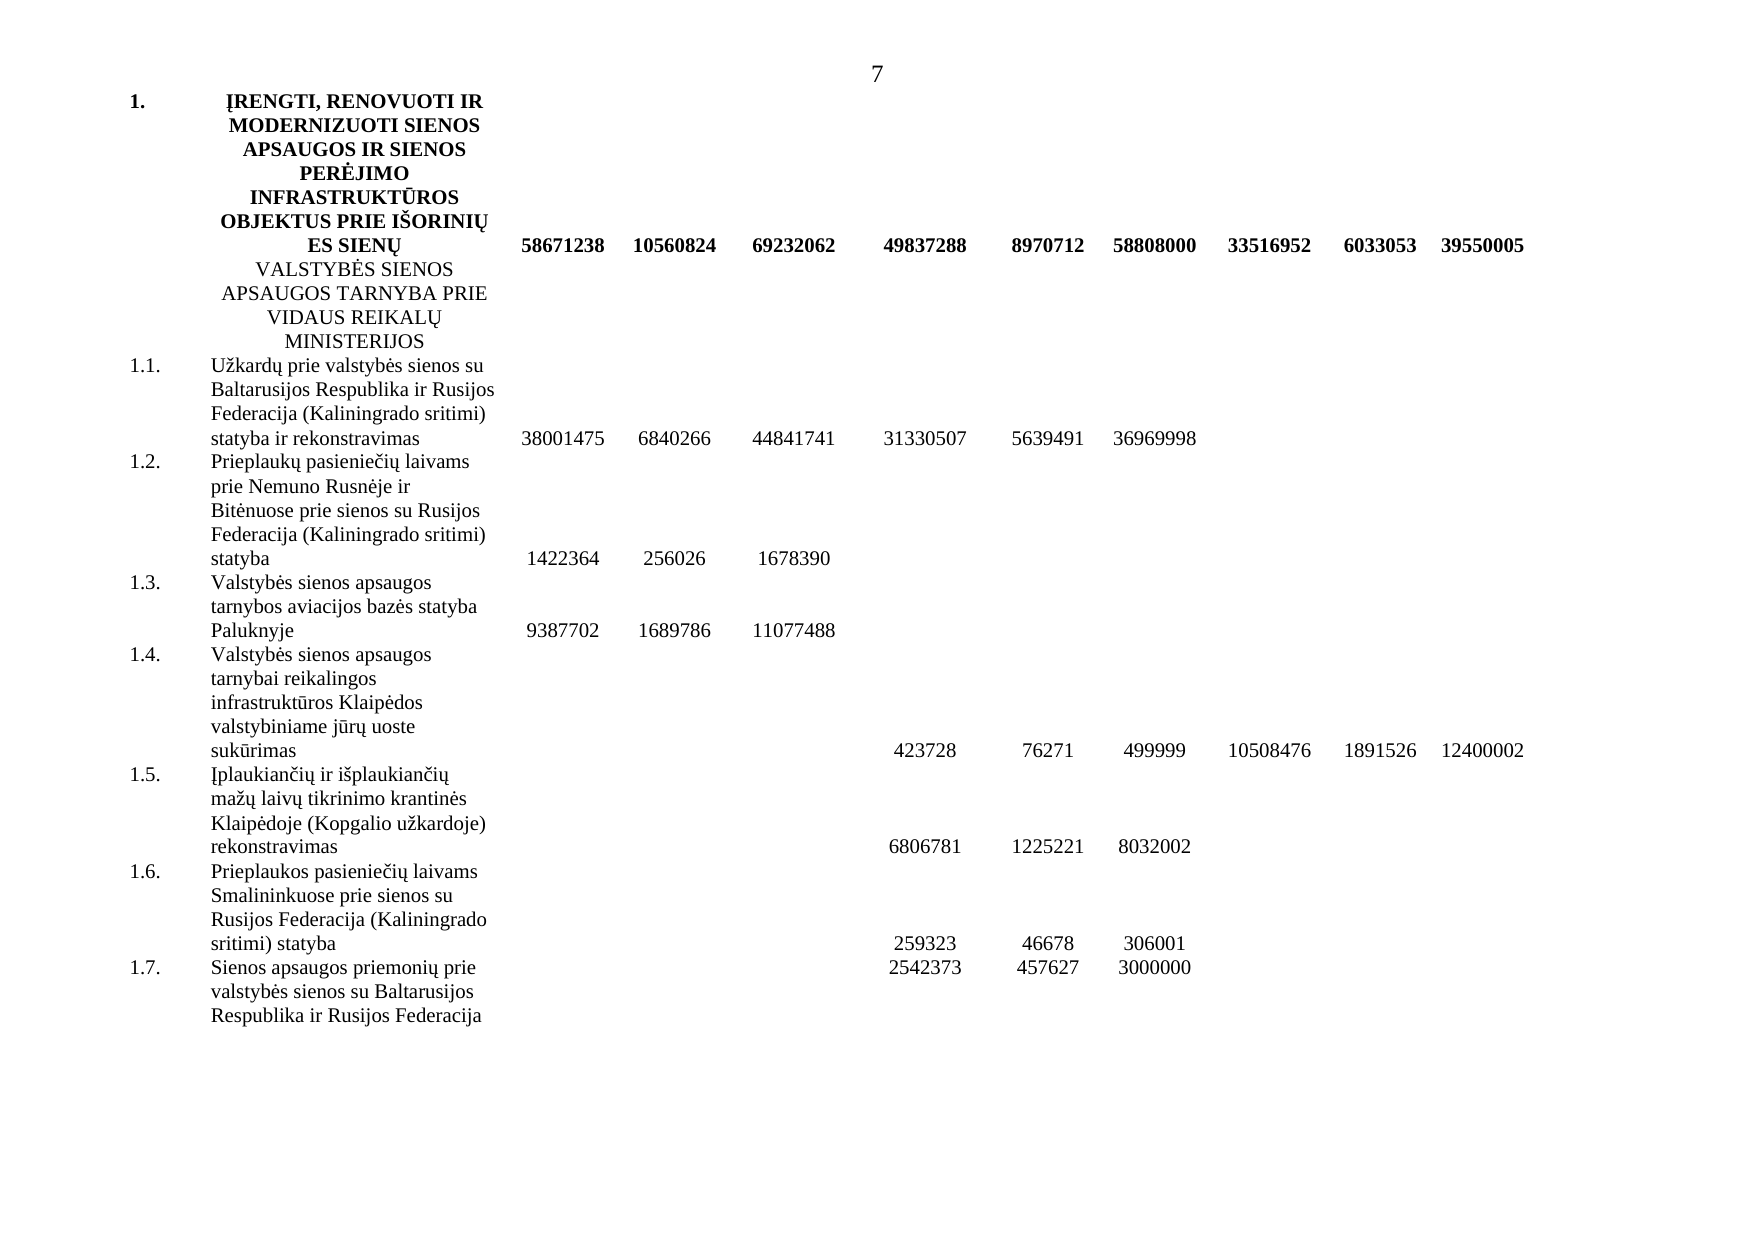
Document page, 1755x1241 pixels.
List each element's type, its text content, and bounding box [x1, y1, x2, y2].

table_cell Prieplaukos pasieniečių laivams Smalininkuose prie sienos su Rusijos Federacija (Kaliningrado sritimi) statyba [199, 859, 509, 955]
table_cell 11077488 [732, 570, 855, 642]
table_cell [1208, 353, 1331, 449]
table_cell [995, 257, 1101, 353]
table_cell [1208, 762, 1331, 858]
table_cell 1.7. [118, 955, 199, 1027]
table_cell [1429, 955, 1536, 1027]
table_cell 58671238 [509, 89, 616, 257]
table_cell [1331, 570, 1429, 642]
table_cell 1689786 [616, 570, 732, 642]
table_cell 1.2. [118, 450, 199, 570]
table_cell [1208, 570, 1331, 642]
table_cell [1429, 257, 1536, 353]
table_cell 49837288 [855, 89, 994, 257]
table_cell [1208, 257, 1331, 353]
table_cell [616, 955, 732, 1027]
table_cell Valstybės sienos apsaugos tarnybos aviacijos bazės statyba Paluknyje [199, 570, 509, 642]
table_cell 1891526 [1331, 642, 1429, 762]
table_cell [732, 859, 855, 955]
table_cell [1101, 257, 1208, 353]
table_cell 1.3. [118, 570, 199, 642]
table_cell [1101, 450, 1208, 570]
table_cell 39550005 [1429, 89, 1536, 257]
table_cell [995, 450, 1101, 570]
table_cell [732, 642, 855, 762]
table_cell 256026 [616, 450, 732, 570]
table_cell [118, 257, 199, 353]
table_cell 423728 [855, 642, 994, 762]
table_cell 9387702 [509, 570, 616, 642]
table_cell 8970712 [995, 89, 1101, 257]
table_cell [509, 257, 616, 353]
table_cell [509, 955, 616, 1027]
table_cell [1429, 859, 1536, 955]
table_cell [1429, 450, 1536, 570]
table_cell 457627 [995, 955, 1101, 1027]
table_cell [509, 762, 616, 858]
table_cell 10508476 [1208, 642, 1331, 762]
table_cell 2542373 [855, 955, 994, 1027]
table_cell [1429, 762, 1536, 858]
table_cell Prieplaukų pasieniečių laivams prie Nemuno Rusnėje ir Bitėnuose prie sienos su Rusijos Federacija (Kaliningrado sritimi) statyba [199, 450, 509, 570]
table_cell 1. [118, 89, 199, 257]
table_cell 76271 [995, 642, 1101, 762]
table_cell 6033053 [1331, 89, 1429, 257]
table_cell 1225221 [995, 762, 1101, 858]
table_cell 44841741 [732, 353, 855, 449]
table_cell [855, 570, 994, 642]
table_cell [1331, 353, 1429, 449]
table_cell 1422364 [509, 450, 616, 570]
table_cell [1208, 955, 1331, 1027]
table_cell 8032002 [1101, 762, 1208, 858]
table_cell Sienos apsaugos priemonių prie valstybės sienos su Baltarusijos Respublika ir Rusijos Federacija [199, 955, 509, 1027]
table_cell [1331, 955, 1429, 1027]
table_cell 69232062 [732, 89, 855, 257]
table_cell [732, 257, 855, 353]
table_cell 5639491 [995, 353, 1101, 449]
table_cell [1331, 450, 1429, 570]
table_cell [1429, 570, 1536, 642]
table_cell [1429, 353, 1536, 449]
table_cell [1331, 257, 1429, 353]
table_cell [855, 450, 994, 570]
table_cell 46678 [995, 859, 1101, 955]
table_cell [616, 762, 732, 858]
table_cell 306001 [1101, 859, 1208, 955]
table_cell 6806781 [855, 762, 994, 858]
table_cell [509, 859, 616, 955]
table_cell 3000000 [1101, 955, 1208, 1027]
table_cell 31330507 [855, 353, 994, 449]
table_cell Įplaukiančių ir išplaukiančių mažų laivų tikrinimo krantinės Klaipėdoje (Kopgalio užkardoje) rekonstravimas [199, 762, 509, 858]
table_cell [995, 570, 1101, 642]
table_cell 1.4. [118, 642, 199, 762]
table_cell 259323 [855, 859, 994, 955]
table_cell Valstybės sienos apsaugos tarnybai reikalingos infrastruktūros Klaipėdos valstybiniame jūrų uoste sukūrimas [199, 642, 509, 762]
table_cell 499999 [1101, 642, 1208, 762]
table_cell [1331, 859, 1429, 955]
table_cell [616, 257, 732, 353]
table_cell 10560824 [616, 89, 732, 257]
table_cell ĮRENGTI, RENOVUOTI IR MODERNIZUOTI SIENOS APSAUGOS IR SIENOS PERĖJIMO INFRASTRUKTŪROS OBJEKTUS PRIE IŠORINIŲ ES SIENŲ [199, 89, 509, 257]
table_cell 6840266 [616, 353, 732, 449]
table_cell [616, 859, 732, 955]
table_cell 58808000 [1101, 89, 1208, 257]
table_cell [1208, 450, 1331, 570]
table_cell Užkardų prie valstybės sienos su Baltarusijos Respublika ir Rusijos Federacija (Kaliningrado sritimi) statyba ir rekonstravimas [199, 353, 509, 449]
table_cell [855, 257, 994, 353]
table_cell [1101, 570, 1208, 642]
table_cell [1331, 762, 1429, 858]
table_cell 33516952 [1208, 89, 1331, 257]
table_cell 1.6. [118, 859, 199, 955]
table_cell [1208, 859, 1331, 955]
table_cell 1.5. [118, 762, 199, 858]
table_cell [509, 642, 616, 762]
table_cell [616, 642, 732, 762]
table_cell 36969998 [1101, 353, 1208, 449]
table_cell [732, 955, 855, 1027]
table_cell [732, 762, 855, 858]
table_cell 1678390 [732, 450, 855, 570]
table_cell 38001475 [509, 353, 616, 449]
table_cell 1.1. [118, 353, 199, 449]
table_cell 12400002 [1429, 642, 1536, 762]
table_cell VALSTYBĖS SIENOS APSAUGOS TARNYBA PRIE VIDAUS REIKALŲ MINISTERIJOS [199, 257, 509, 353]
